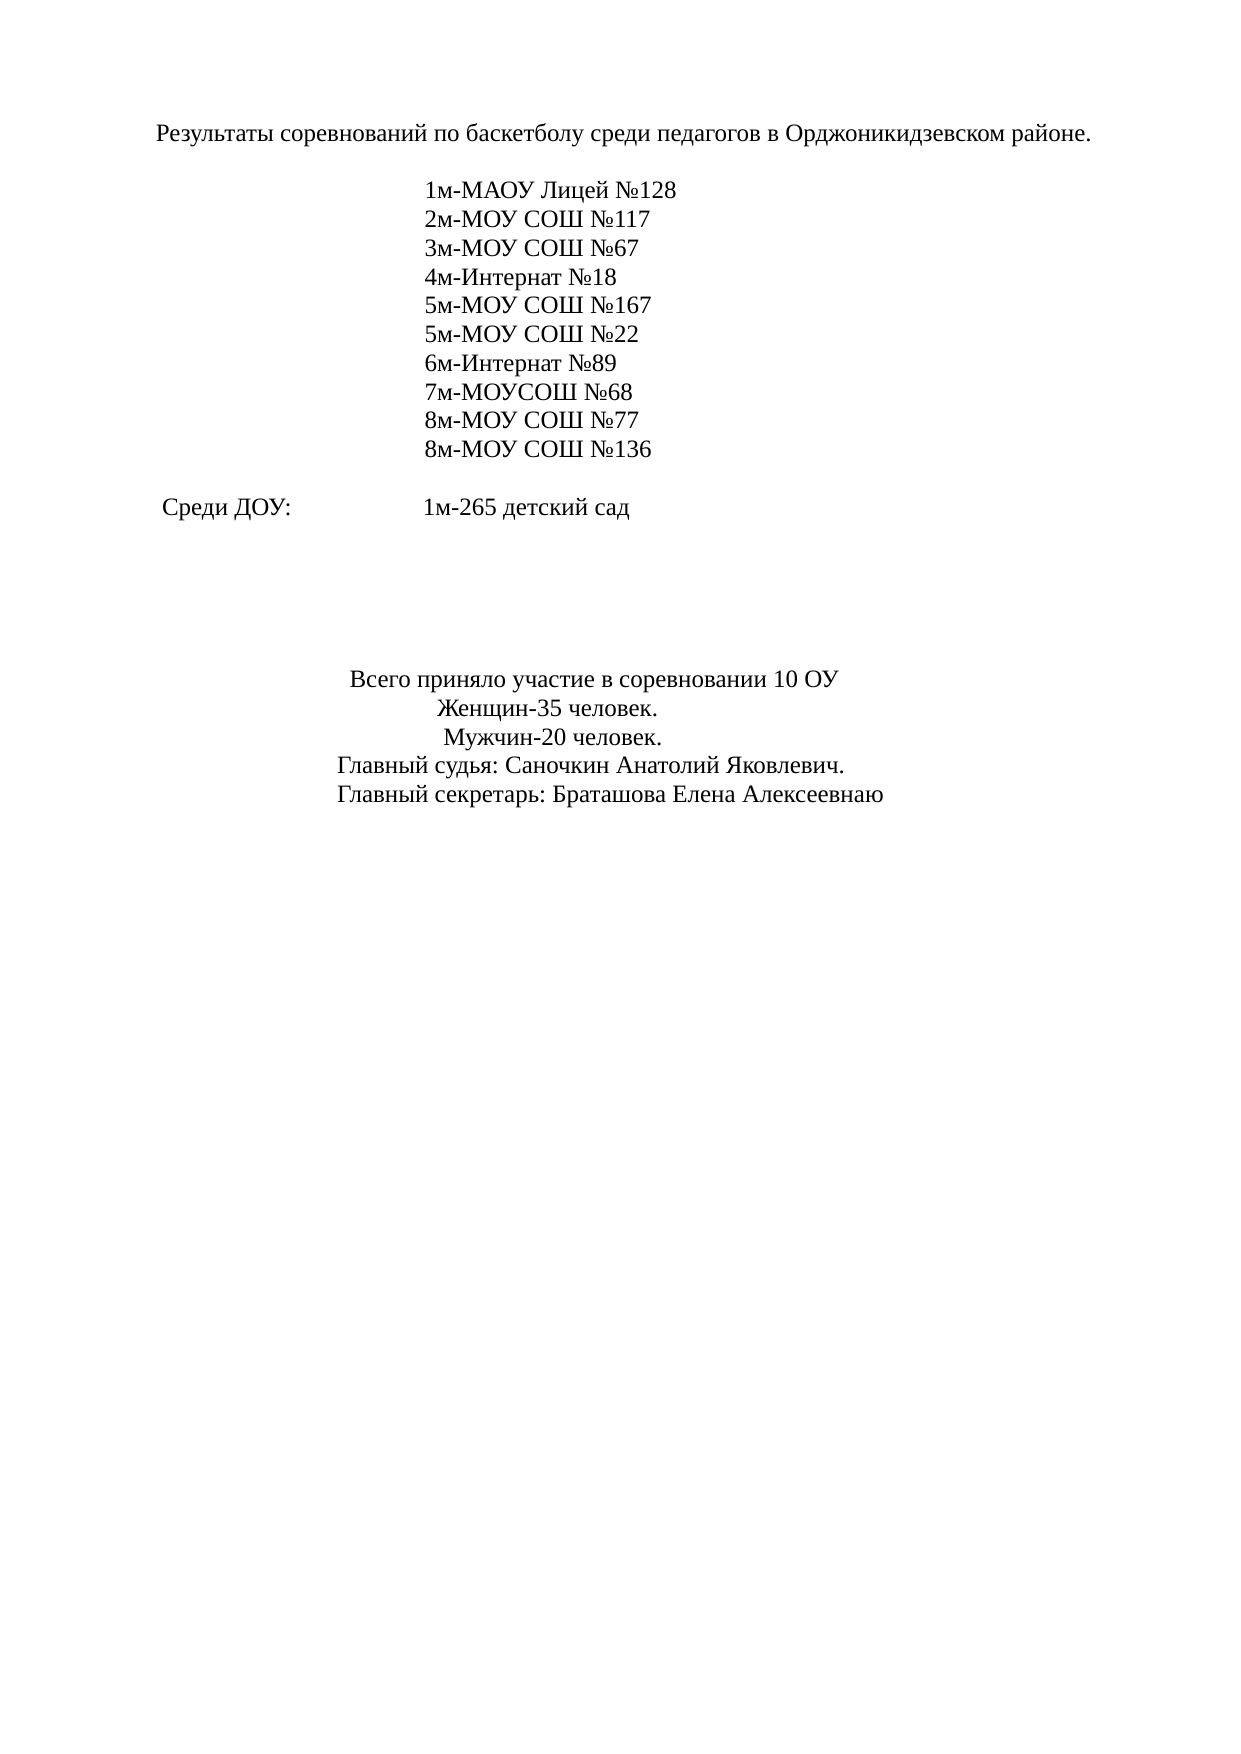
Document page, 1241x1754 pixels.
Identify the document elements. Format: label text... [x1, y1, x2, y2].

text Главный судья: Саночкин Анатолий Яковлевич. [118, 751, 1122, 779]
text Всего приняло участие в соревновании 10 ОУ [118, 664, 1122, 693]
text 3м-МОУ СОШ №67 [118, 233, 1122, 262]
text 6м-Интернат №89 [118, 348, 1122, 377]
text 8м-МОУ СОШ №77 [118, 406, 1122, 434]
text 2м-МОУ СОШ №117 [118, 204, 1122, 233]
text 7м-МОУСОШ №68 [118, 377, 1122, 406]
text Результаты соревнований по баскетболу среди педагогов в Орджоникидзевском районе. [118, 118, 1122, 147]
text 5м-МОУ СОШ №167 [118, 291, 1122, 319]
text Женщин-35 человек. [118, 693, 1122, 722]
text 4м-Интернат №18 [118, 262, 1122, 291]
text 8м-МОУ СОШ №136 [118, 434, 1122, 463]
text Главный секретарь: Браташова Елена Алексеевнаю [118, 779, 1122, 808]
text Мужчин-20 человек. [118, 722, 1122, 751]
text 1м-МАОУ Лицей №128 [118, 176, 1122, 204]
text Среди ДОУ: 1м-265 детский сад [118, 492, 1122, 521]
text 5м-МОУ СОШ №22 [118, 319, 1122, 348]
